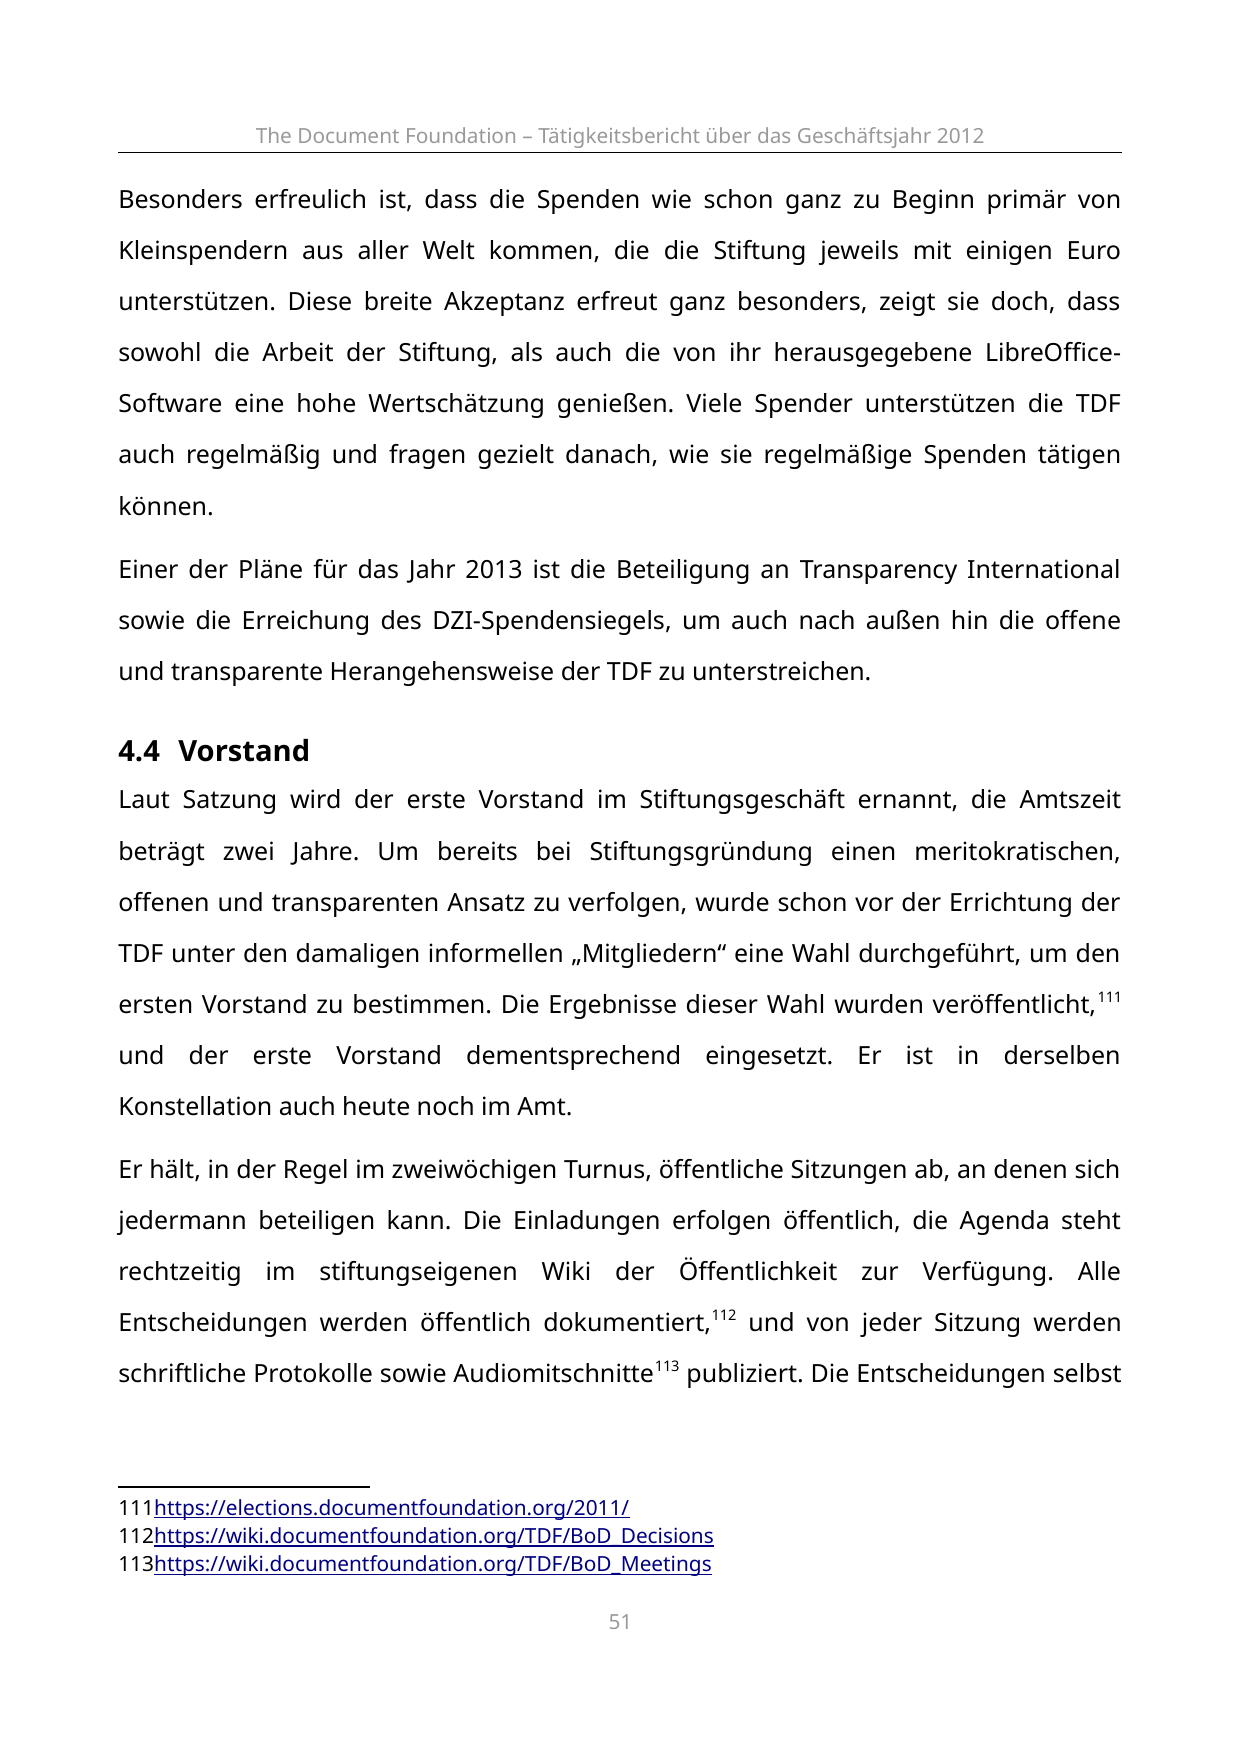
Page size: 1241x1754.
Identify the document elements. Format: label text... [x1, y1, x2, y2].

text Besonders erfreulich ist, dass die Spenden wie schon ganz zu Beginn primär von Kleinspendern aus aller Welt kommen, die die Stiftung jeweils mit einigen Euro unterstützen. Diese breite Akzeptanz erfreut ganz besonders, zeigt sie doch, dass sowohl die Arbeit der Stiftung, als auch die von ihr herausgegebene LibreOffice-Software eine hohe Wertschätzung genießen. Viele Spender unterstützen die TDF auch regelmäßig und fragen gezielt danach, wie sie regelmäßige Spenden tätigen können. [118, 182, 1122, 522]
text https://wiki.documentfoundation.org/TDF/BoD_Meetings [118, 1549, 1122, 1578]
text https://wiki.documentfoundation.org/TDF/BoD_Decisions [118, 1521, 1122, 1549]
text https://elections.documentfoundation.org/2011/ [118, 1493, 1122, 1521]
subtitle Vorstand [118, 730, 1122, 769]
text Laut Satzung wird der erste Vorstand im Stiftungsgeschäft ernannt, die Amtszeit beträgt zwei Jahre. Um bereits bei Stiftungsgründung einen meritokratischen, offenen und transparenten Ansatz zu verfolgen, wurde schon vor der Errichtung der TDF unter den damaligen informellen „Mitgliedern“ eine Wahl durchgeführt, um den ersten Vorstand zu bestimmen. Die Ergebnisse dieser Wahl wurden veröffentlicht, und der erste Vorstand dementsprechend eingesetzt. Er ist in derselben Konstellation auch heute noch im Amt. [118, 782, 1122, 1122]
text Er hält, in der Regel im zweiwöchigen Turnus, öffentliche Sitzungen ab, an denen sich jedermann beteiligen kann. Die Einladungen erfolgen öffentlich, die Agenda steht rechtzeitig im stiftungseigenen Wiki der Öffentlichkeit zur Verfügung. Alle Entscheidungen werden öffentlich dokumentiert, und von jeder Sitzung werden schriftliche Protokolle sowie Audiomitschnitte publiziert. Die Entscheidungen selbst [118, 1152, 1122, 1390]
text Einer der Pläne für das Jahr 2013 ist die Beteiligung an Transparency International sowie die Erreichung des DZI-Spendensiegels, um auch nach außen hin die offene und transparente Herangehensweise der TDF zu unterstreichen. [118, 552, 1122, 688]
